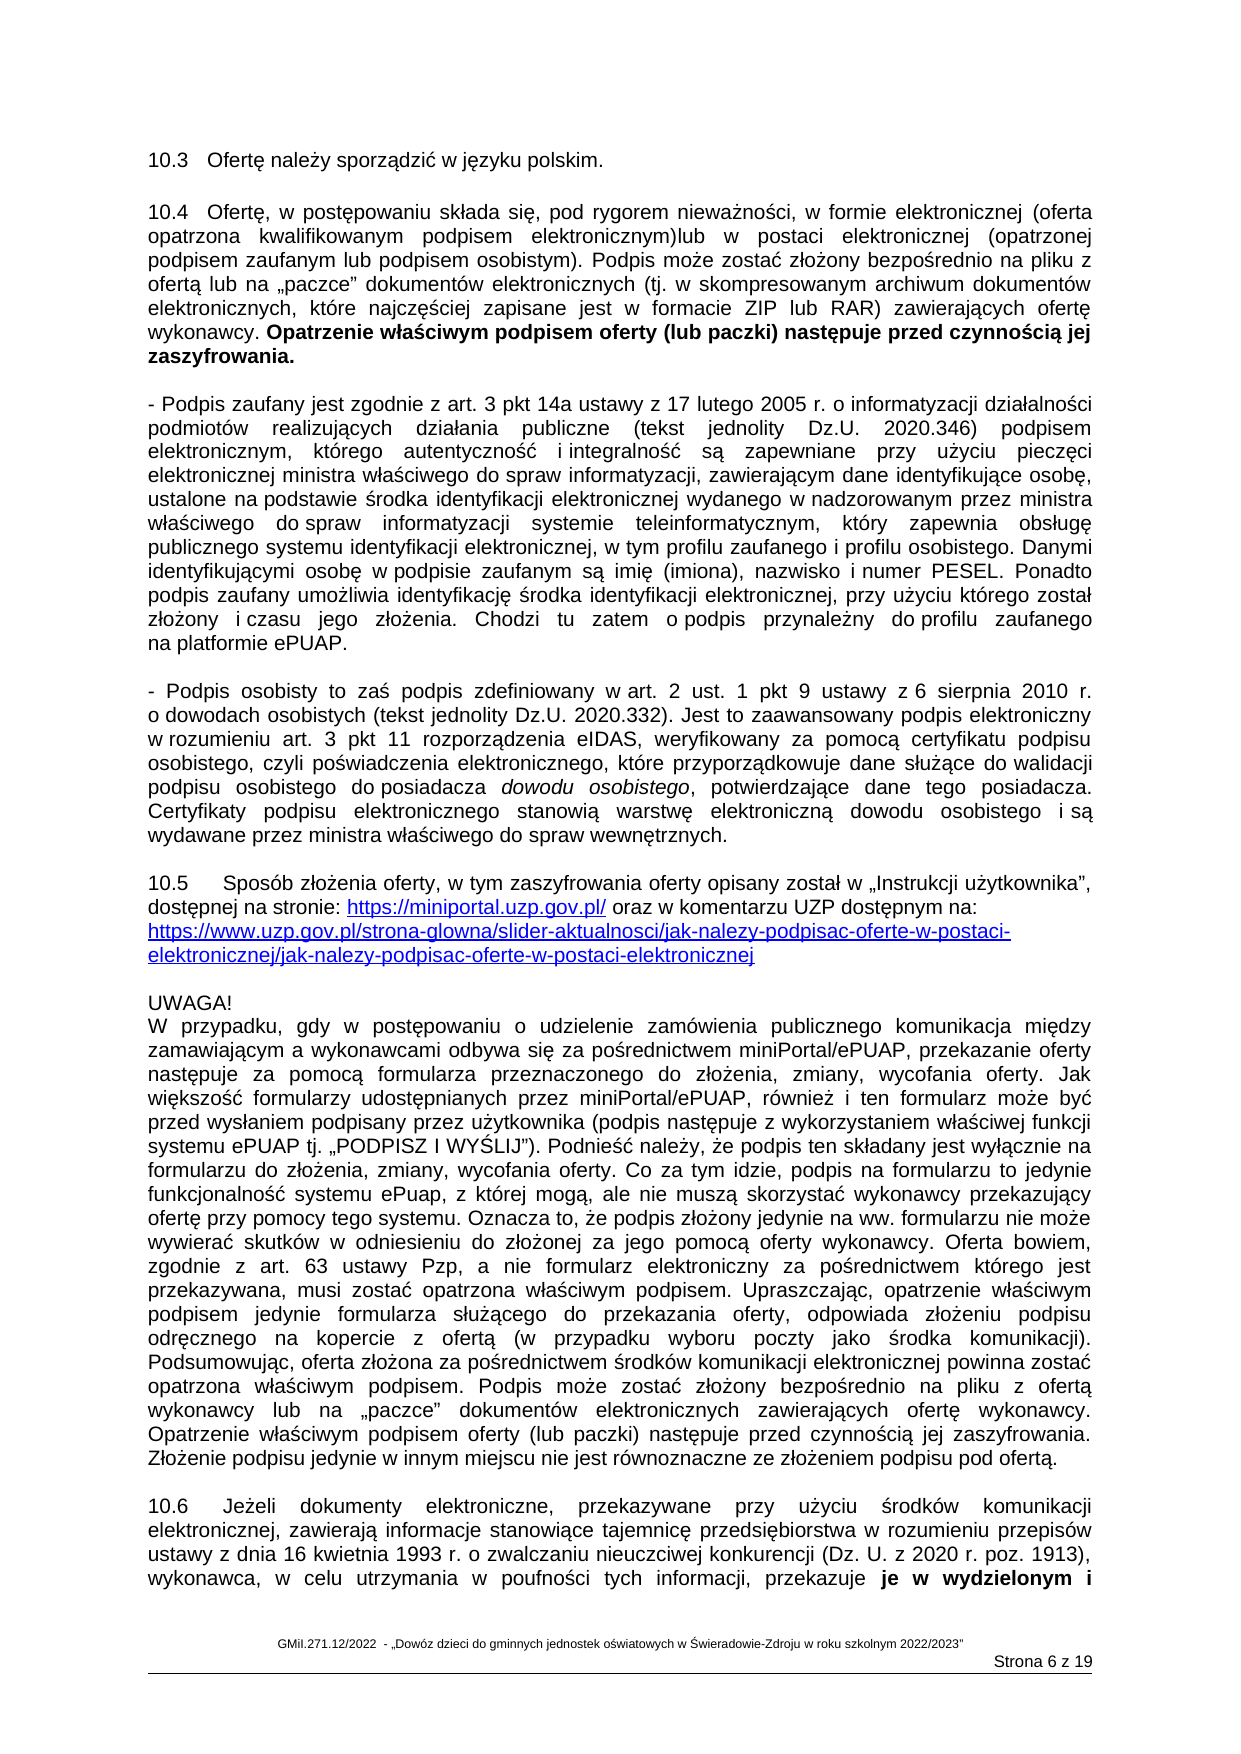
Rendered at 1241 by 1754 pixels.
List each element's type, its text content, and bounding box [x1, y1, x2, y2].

subtitle Ofertę należy sporządzić w języku polskim. [148, 148, 1092, 172]
list https://www.uzp.gov.pl/strona-glowna/slider-aktualnosci/jak-nalezy-podpisac-oferte-w-postaci-elektronicznej/jak-nalezy-podpisac-oferte-w-postaci-elektronicznej [148, 918, 1092, 966]
text UWAGA! [148, 990, 1092, 1014]
text W przypadku, gdy w postępowaniu o udzielenie zamówienia publicznego komunikacja między zamawiającym a wykonawcami odbywa się za pośrednictwem miniPortal/ePUAP, przekazanie oferty następuje za pomocą formularza przeznaczonego do złożenia, zmiany, wycofania oferty. Jak większość formularzy udostępnianych przez miniPortal/ePUAP, również i ten formularz może być przed wysłaniem podpisany przez użytkownika (podpis następuje z wykorzystaniem właściwej funkcji systemu ePUAP tj. „PODPISZ I WYŚLIJ”). Podnieść należy, że podpis ten składany jest wyłącznie na formularzu do złożenia, zmiany, wycofania oferty. Co za tym idzie, podpis na formularzu to jedynie funkcjonalność systemu ePuap, z której mogą, ale nie muszą skorzystać wykonawcy przekazujący ofertę przy pomocy tego systemu. Oznacza to, że podpis złożony jedynie na ww. formularzu nie może wywierać skutków w odniesieniu do złożonej za jego pomocą oferty wykonawcy. Oferta bowiem, zgodnie z art. 63 ustawy Pzp, a nie formularz elektroniczny za pośrednictwem którego jest przekazywana, musi zostać opatrzona właściwym podpisem. Upraszczając, opatrzenie właściwym podpisem jedynie formularza służącego do przekazania oferty, odpowiada złożeniu podpisu odręcznego na kopercie z ofertą (w przypadku wyboru poczty jako środka komunikacji). Podsumowując, oferta złożona za pośrednictwem środków komunikacji elektronicznej powinna zostać opatrzona właściwym podpisem. Podpis może zostać złożony bezpośrednio na pliku z ofertą wykonawcy lub na „paczce” dokumentów elektronicznych zawierających ofertę wykonawcy. Opatrzenie właściwym podpisem oferty (lub paczki) następuje przed czynnością jej zaszyfrowania. Złożenie podpisu jedynie w innym miejscu nie jest równoznaczne ze złożeniem podpisu pod ofertą. [148, 1014, 1092, 1469]
text - Podpis zaufany jest zgodnie z art. 3 pkt 14a ustawy z 17 lutego 2005 r. o informatyzacji działalności podmiotów realizujących działania publiczne (tekst jednolity Dz.U. 2020.346) podpisem elektronicznym, którego autentyczność i integralność są zapewniane przy użyciu pieczęci elektronicznej ministra właściwego do spraw informatyzacji, zawierającym dane identyfikujące osobę, ustalone na podstawie środka identyfikacji elektronicznej wydanego w nadzorowanym przez ministra właściwego do spraw informatyzacji systemie teleinformatycznym, który zapewnia obsługę publicznego systemu identyfikacji elektronicznej, w tym profilu zaufanego i profilu osobistego. Danymi identyfikującymi osobę w podpisie zaufanym są imię (imiona), nazwisko i numer PESEL. Ponadto podpis zaufany umożliwia identyfikację środka identyfikacji elektronicznej, przy użyciu którego został złożony i czasu jego złożenia. Chodzi tu zatem o podpis przynależny do profilu zaufanego na platformie ePUAP. [148, 391, 1092, 655]
list Sposób złożenia oferty, w tym zaszyfrowania oferty opisany został w „Instrukcji użytkownika”, dostępnej na stronie: https://miniportal.uzp.gov.pl/ oraz w komentarzu UZP dostępnym na: [148, 871, 1092, 918]
list Jeżeli dokumenty elektroniczne, przekazywane przy użyciu środków komunikacji elektronicznej, zawierają informacje stanowiące tajemnicę przedsiębiorstwa w rozumieniu przepisów ustawy z dnia 16 kwietnia 1993 r. o zwalczaniu nieuczciwej konkurencji (Dz. U. z 2020 r. poz. 1913), wykonawca, w celu utrzymania w poufności tych informacji, przekazuje je w wydzielonym i [148, 1493, 1092, 1589]
subtitle Ofertę, w postępowaniu składa się, pod rygorem nieważności, w formie elektronicznej (oferta opatrzona kwalifikowanym podpisem elektronicznym)lub w postaci elektronicznej (opatrzonej podpisem zaufanym lub podpisem osobistym). Podpis może zostać złożony bezpośrednio na pliku z ofertą lub na „paczce” dokumentów elektronicznych (tj. w skompresowanym archiwum dokumentów elektronicznych, które najczęściej zapisane jest w formacie ZIP lub RAR) zawierających ofertę wykonawcy. Opatrzenie właściwym podpisem oferty (lub paczki) następuje przed czynnością jej zaszyfrowania. [148, 200, 1092, 367]
text - Podpis osobisty to zaś podpis zdefiniowany w art. 2 ust. 1 pkt 9 ustawy z 6 sierpnia 2010 r. o dowodach osobistych (tekst jednolity Dz.U. 2020.332). Jest to zaawansowany podpis elektroniczny w rozumieniu art. 3 pkt 11 rozporządzenia eIDAS, weryfikowany za pomocą certyfikatu podpisu osobistego, czyli poświadczenia elektronicznego, które przyporządkowuje dane służące do walidacji podpisu osobistego do posiadacza dowodu osobistego, potwierdzające dane tego posiadacza. Certyfikaty podpisu elektronicznego stanowią warstwę elektroniczną dowodu osobistego i są wydawane przez ministra właściwego do spraw wewnętrznych. [148, 679, 1092, 847]
